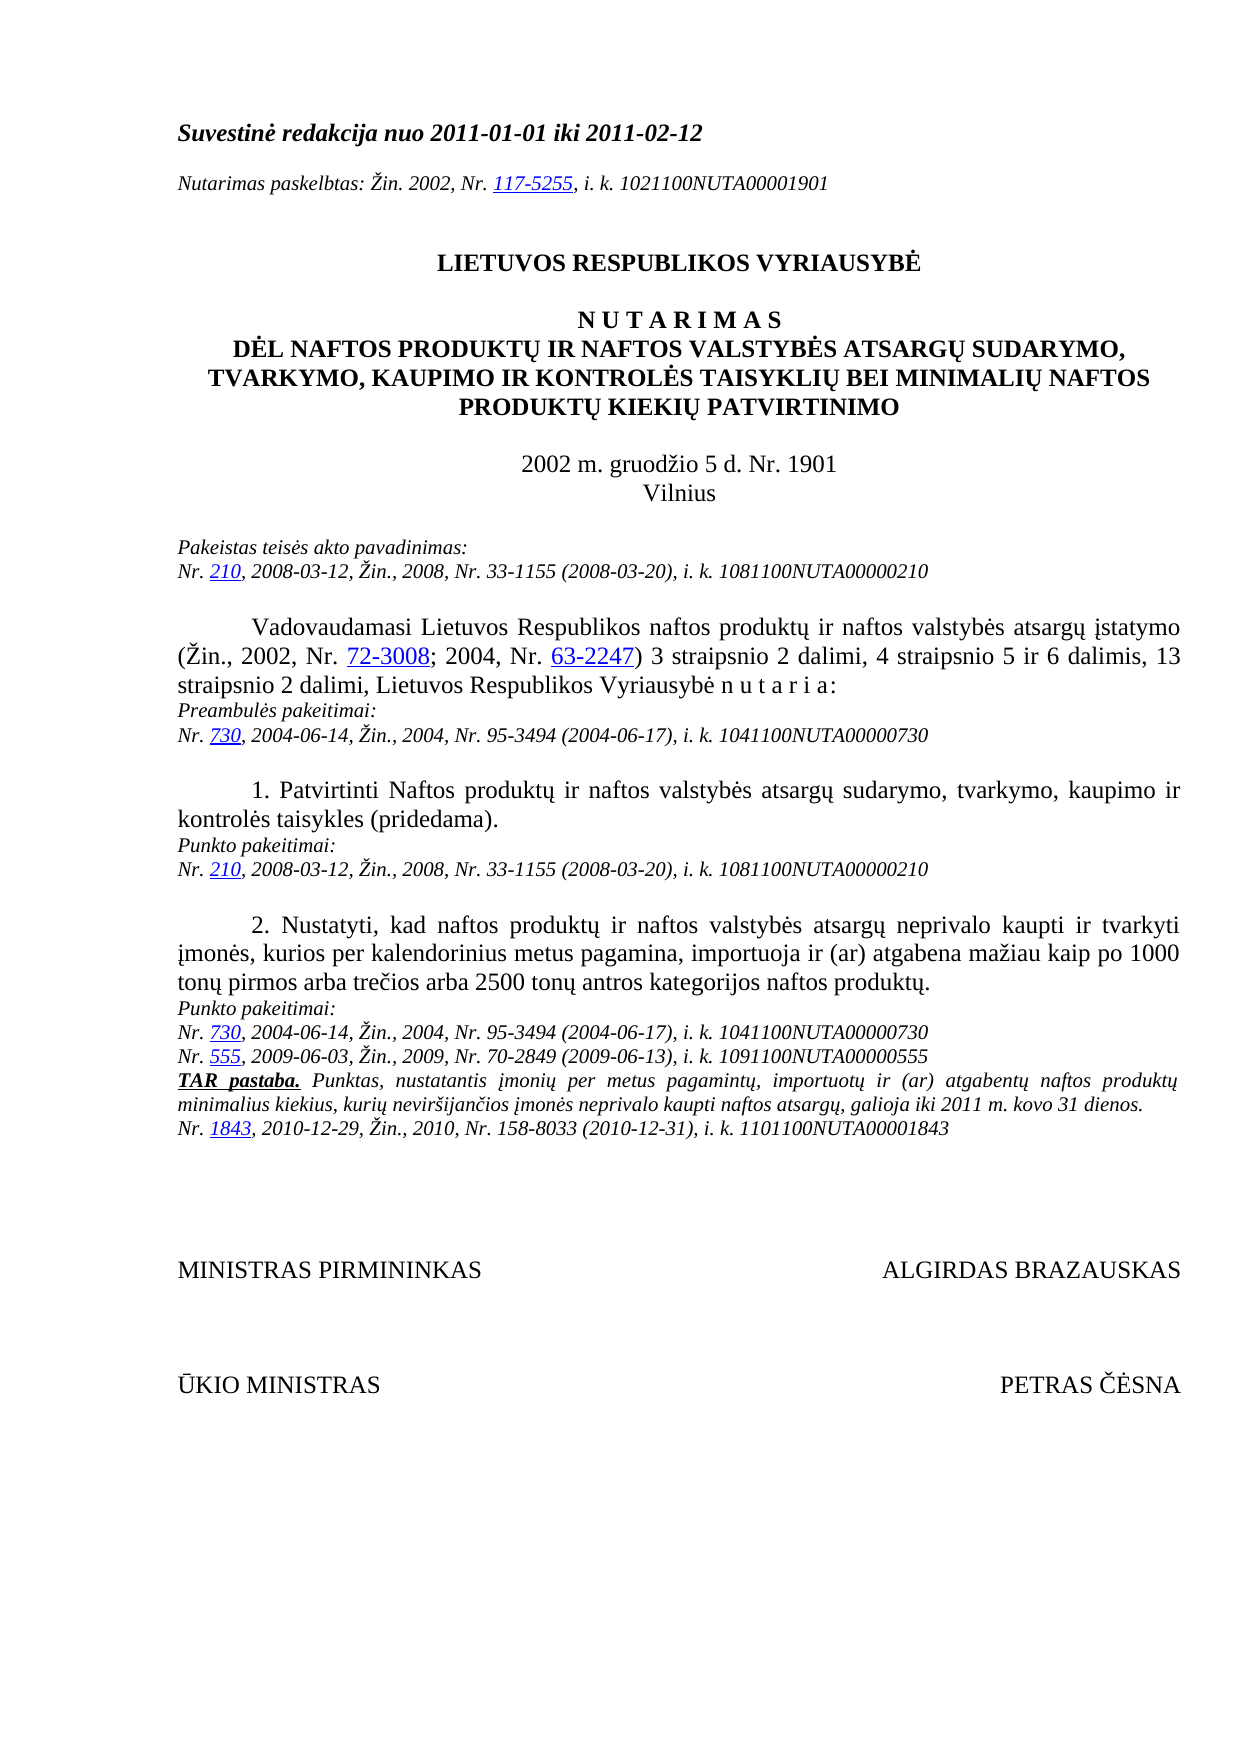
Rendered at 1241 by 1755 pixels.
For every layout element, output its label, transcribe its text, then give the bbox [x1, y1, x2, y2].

text DĖL NAFTOS PRODUKTŲ IR NAFTOS VALSTYBĖS ATSARGŲ SUDARYMO, TVARKYMO, KAUPIMO IR KONTROLĖS TAISYKLIŲ BEI MINIMALIŲ NAFTOS PRODUKTŲ KIEKIŲ PATVIRTINIMO [177, 334, 1181, 420]
text Nutarimas paskelbtas: Žin. 2002, Nr. 117-5255, i. k. 1021100NUTA00001901 [177, 171, 1181, 195]
text Punkto pakeitimai: [177, 833, 1181, 857]
text N U T A R I M A S [177, 305, 1181, 334]
text Punkto pakeitimai: [177, 996, 1181, 1020]
text Nr. 730, 2004-06-14, Žin., 2004, Nr. 95-3494 (2004-06-17), i. k. 1041100NUTA00000730 [177, 1020, 1181, 1044]
text Preambulės pakeitimai: [177, 698, 1181, 722]
text Nr. 555, 2009-06-03, Žin., 2009, Nr. 70-2849 (2009-06-13), i. k. 1091100NUTA00000555 [177, 1044, 1181, 1068]
text Vadovaudamasi Lietuvos Respublikos naftos produktų ir naftos valstybės atsargų įstatymo (Žin., 2002, Nr. 72-3008; 2004, Nr. 63-2247) 3 straipsnio 2 dalimi, 4 straipsnio 5 ir 6 dalimis, 13 straipsnio 2 dalimi, Lietuvos Respublikos Vyriausybė nutaria: [177, 612, 1181, 698]
text Nr. 210, 2008-03-12, Žin., 2008, Nr. 33-1155 (2008-03-20), i. k. 1081100NUTA00000210 [177, 559, 1181, 583]
text ŪKIO MINISTRAS PETRAS ČĖSNA [177, 1370, 1181, 1399]
text Nr. 210, 2008-03-12, Žin., 2008, Nr. 33-1155 (2008-03-20), i. k. 1081100NUTA00000210 [177, 857, 1181, 881]
text TAR pastaba. Punktas, nustatantis įmonių per metus pagamintų, importuotų ir (ar) atgabentų naftos produktų minimalius kiekius, kurių neviršijančios įmonės neprivalo kaupti naftos atsargų, galioja iki 2011 m. kovo 31 dienos. [177, 1068, 1181, 1116]
text 2. Nustatyti, kad naftos produktų ir naftos valstybės atsargų neprivalo kaupti ir tvarkyti įmonės, kurios per kalendorinius metus pagamina, importuoja ir (ar) atgabena mažiau kaip po 1000 tonų pirmos arba trečios arba 2500 tonų antros kategorijos naftos produktų. [177, 910, 1181, 996]
text 2002 m. gruodžio 5 d. Nr. 1901 [177, 449, 1181, 478]
text MINISTRAS PIRMININKAS ALGIRDAS BRAZAUSKAS [177, 1255, 1181, 1284]
text Nr. 1843, 2010-12-29, Žin., 2010, Nr. 158-8033 (2010-12-31), i. k. 1101100NUTA00001843 [177, 1116, 1181, 1140]
text Pakeistas teisės akto pavadinimas: [177, 535, 1181, 559]
text Vilnius [177, 478, 1181, 507]
text LIETUVOS RESPUBLIKOS VYRIAUSYBĖ [177, 248, 1181, 277]
text 1. Patvirtinti Naftos produktų ir naftos valstybės atsargų sudarymo, tvarkymo, kaupimo ir kontrolės taisykles (pridedama). [177, 775, 1181, 833]
text Nr. 730, 2004-06-14, Žin., 2004, Nr. 95-3494 (2004-06-17), i. k. 1041100NUTA00000730 [177, 722, 1181, 747]
text Suvestinė redakcija nuo 2011-01-01 iki 2011-02-12 [177, 118, 1181, 147]
